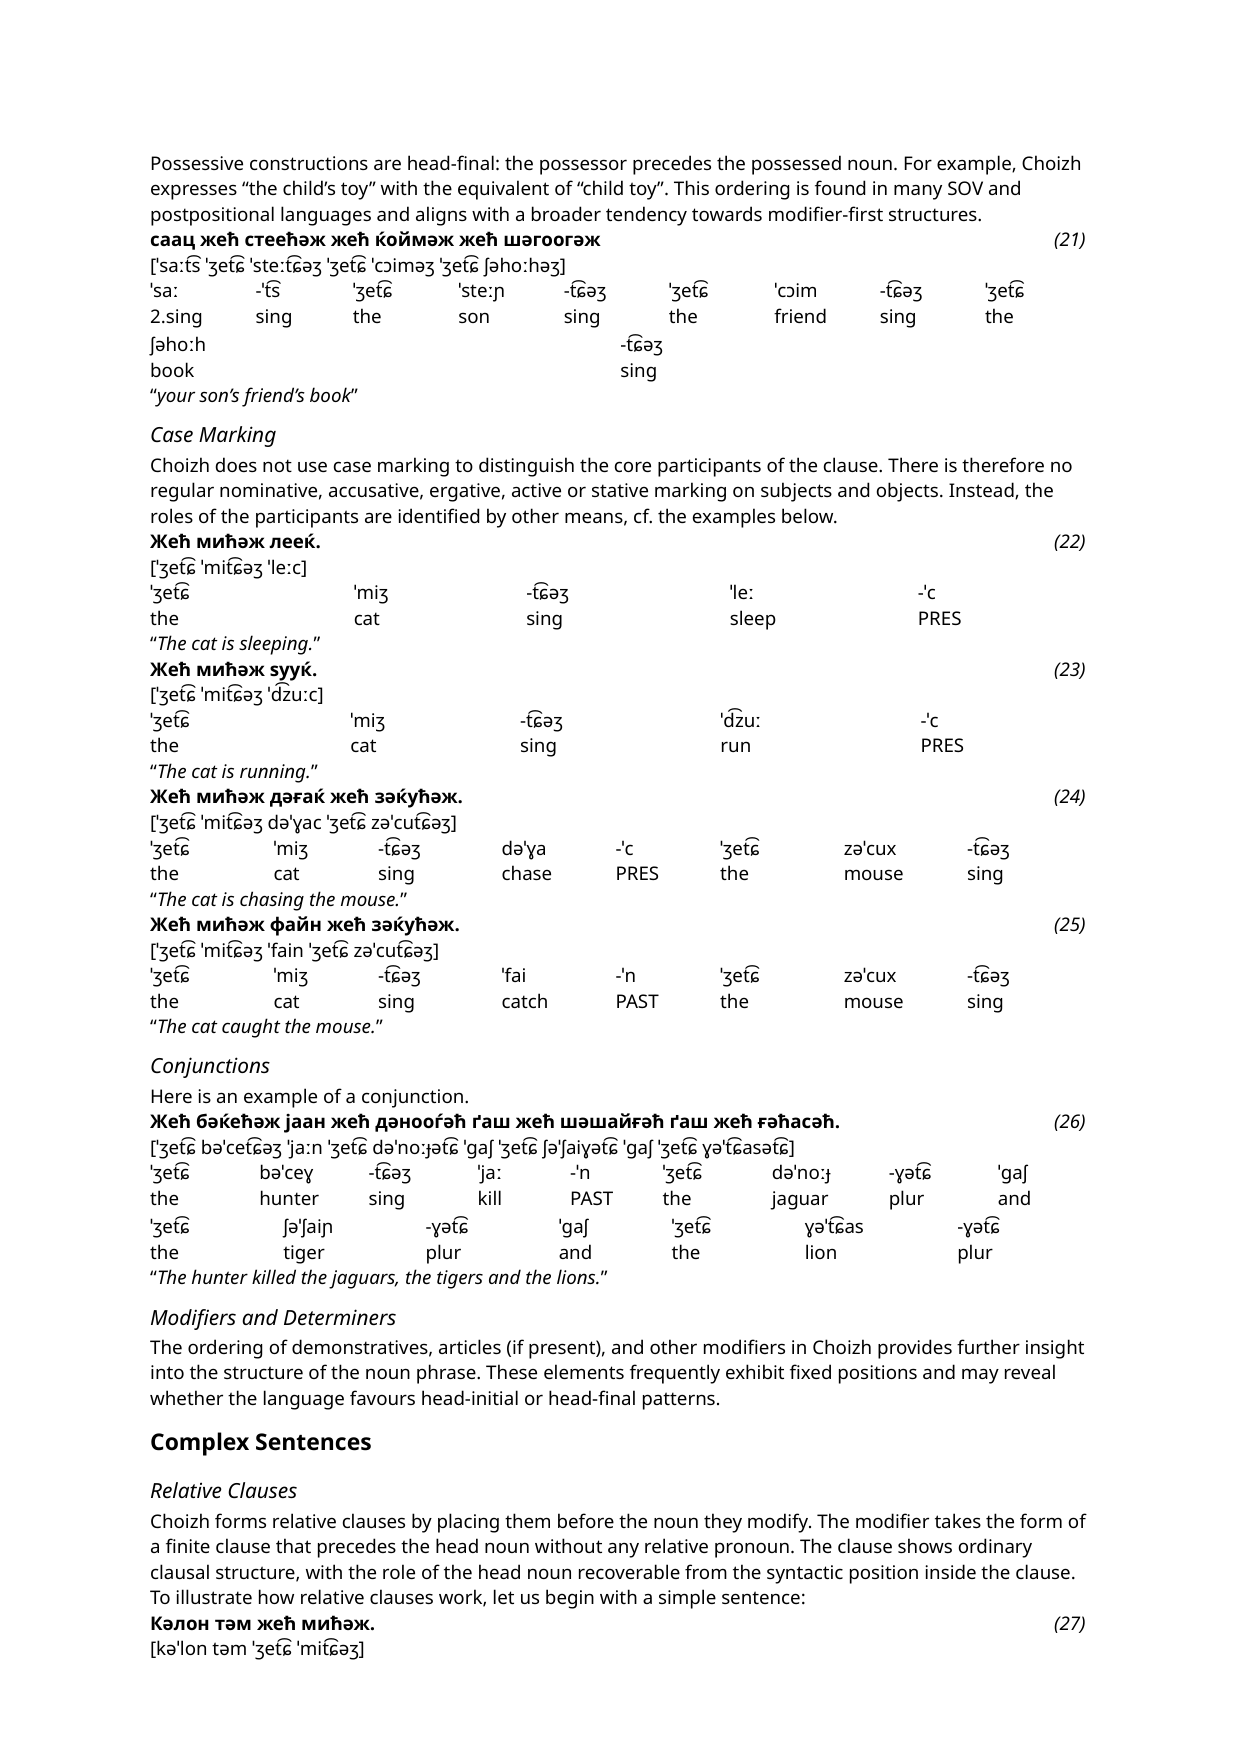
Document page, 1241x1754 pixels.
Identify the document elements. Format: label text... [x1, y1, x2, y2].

text Жећ бәќећәж јаан жећ дәнооѓәћ ґаш жећ шәшайғәћ ґаш жећ ғәћасәћ. (26) [150, 1109, 1090, 1134]
table_cell 2.sing [150, 303, 255, 329]
table_header -t͡ɕəʒ [620, 331, 1090, 357]
table_cell sing [255, 303, 353, 329]
subtitle Case Marking [150, 421, 1090, 449]
table_header ˈʒet͡ɕ [150, 963, 273, 988]
table_header ˈʒet͡ɕ [720, 963, 843, 988]
table_header ˈʒet͡ɕ [671, 1214, 804, 1239]
text “The cat caught the mouse.” [150, 1013, 1090, 1039]
table_header ˈɡaʃ [998, 1160, 1090, 1185]
table_cell chase [501, 860, 615, 886]
subtitle Relative Clauses [150, 1476, 1090, 1505]
table_cell run [720, 733, 920, 758]
table_header -t͡ɕəʒ [520, 707, 720, 733]
table_cell plur [425, 1239, 558, 1264]
table_cell sleep [730, 605, 918, 631]
table_cell sing [368, 1185, 477, 1211]
table_header ˈʒet͡ɕ [150, 580, 353, 605]
table_header -ˈc [615, 835, 720, 860]
table_cell mouse [844, 988, 967, 1013]
table_cell jaguar [772, 1185, 888, 1211]
table_cell sing [880, 303, 985, 329]
table_header -ɣət͡ɕ [889, 1160, 998, 1185]
table_cell plur [957, 1239, 1090, 1264]
table_header -t͡ɕəʒ [368, 1160, 477, 1185]
table_cell the [985, 303, 1090, 329]
table_header ˈʒet͡ɕ [150, 835, 273, 860]
table_cell book [150, 357, 620, 382]
subtitle Modifiers and Determiners [150, 1303, 1090, 1331]
table_header ˈʒet͡ɕ [150, 707, 350, 733]
text [ˈʒet͡ɕ ˈmit͡ɕəʒ ˈleːc] [150, 554, 1090, 580]
table_header ˈcɔim [774, 278, 879, 303]
table_cell the [671, 1239, 804, 1264]
subtitle Conjunctions [150, 1052, 1090, 1080]
text саац жећ стеећәж жећ ќоймәж жећ шәгоогәж (21) [150, 227, 1090, 252]
table_cell hunter [259, 1185, 368, 1211]
table_header -t͡ɕəʒ [526, 580, 729, 605]
table_header -t͡ɕəʒ [967, 835, 1090, 860]
table_cell the [353, 303, 458, 329]
table_header ˈʒet͡ɕ [150, 1214, 283, 1239]
table_header dəˈnoːɟ [772, 1160, 888, 1185]
table_header -ˈc [918, 580, 1090, 605]
subtitle Complex Sentences [150, 1426, 1090, 1458]
table_cell plur [889, 1185, 998, 1211]
table_cell catch [501, 988, 615, 1013]
table_header ˈmiʒ [273, 835, 378, 860]
table_header ˈʒet͡ɕ [663, 1160, 772, 1185]
table_cell lion [805, 1239, 957, 1264]
table_header -ɣət͡ɕ [425, 1214, 558, 1239]
table_header ʃəhoːh [150, 331, 620, 357]
text [ˈʒet͡ɕ bəˈcet͡ɕəʒ ˈjaːn ˈʒet͡ɕ dəˈnoːɟət͡ɕ ˈɡaʃ ˈʒet͡ɕ ʃəˈʃaiɣət͡ɕ ˈɡaʃ ˈʒet͡ɕ ɣəˈt͡ɕasət͡ɕ] [150, 1134, 1090, 1160]
table_header -ˈn [615, 963, 720, 988]
table_cell sing [967, 988, 1090, 1013]
table_cell and [559, 1239, 671, 1264]
table_cell sing [564, 303, 669, 329]
table_cell PAST [570, 1185, 662, 1211]
text To illustrate how relative clauses work, let us begin with a simple sentence: [150, 1584, 1090, 1610]
table_header ˈɡaʃ [559, 1214, 671, 1239]
table_cell son [458, 303, 563, 329]
table_header -t͡ɕəʒ [378, 835, 501, 860]
table_cell the [150, 1239, 283, 1264]
table_header -t͡ɕəʒ [967, 963, 1090, 988]
table_cell the [663, 1185, 772, 1211]
table_cell the [720, 860, 843, 886]
table_cell PRES [918, 605, 1090, 631]
table_header -t͡ɕəʒ [880, 278, 985, 303]
table_header ˈsteːɲ [458, 278, 563, 303]
table_cell cat [350, 733, 520, 758]
table_header -ˈn [570, 1160, 662, 1185]
table_header dəˈɣa [501, 835, 615, 860]
table_cell the [669, 303, 774, 329]
table_cell the [720, 988, 843, 1013]
table_cell cat [273, 860, 378, 886]
table_cell the [150, 860, 273, 886]
table_header ˈmiʒ [350, 707, 520, 733]
text Жећ мићәж дәғаќ жећ зәќућәж. (24) [150, 784, 1090, 809]
text Choizh forms relative clauses by placing them before the noun they modify. The modifier takes the form of a finite clause that precedes the head noun without any relative pronoun. The clause shows ordinary clausal structure, with the role of the head noun recoverable from the syntactic position inside the clause. [150, 1508, 1090, 1584]
table_cell the [150, 1185, 259, 1211]
table_header -ˈc [920, 707, 1090, 733]
table_cell sing [378, 860, 501, 886]
table_cell PAST [615, 988, 720, 1013]
table_cell the [150, 605, 353, 631]
table_header ˈsaː [150, 278, 255, 303]
text “The cat is chasing the mouse.” [150, 886, 1090, 911]
table_header ˈfai [501, 963, 615, 988]
table_cell mouse [844, 860, 967, 886]
text Жећ мићәж файн жећ зәќућәж. (25) [150, 911, 1090, 937]
text Here is an example of a conjunction. [150, 1083, 1090, 1109]
table_cell PRES [920, 733, 1090, 758]
table_header ˈmiʒ [354, 580, 526, 605]
text The ordering of demonstratives, articles (if present), and other modifiers in Choizh provides further insight into the structure of the noun phrase. These elements frequently exhibit fixed positions and may reveal whether the language favours head-initial or head-final patterns. [150, 1334, 1090, 1411]
table_cell tiger [283, 1239, 425, 1264]
text [ˈsaːt͡s ˈʒet͡ɕ ˈsteːt͡ɕəʒ ˈʒet͡ɕ ˈcɔiməʒ ˈʒet͡ɕ ʃəhoːhəʒ] [150, 252, 1090, 278]
table_cell sing [378, 988, 501, 1013]
table_header bəˈceɣ [259, 1160, 368, 1185]
text [ˈʒet͡ɕ ˈmit͡ɕəʒ dəˈɣac ˈʒet͡ɕ zəˈcut͡ɕəʒ] [150, 809, 1090, 835]
table_cell the [150, 988, 273, 1013]
table_cell sing [620, 357, 1090, 382]
table_header ˈleː [730, 580, 918, 605]
text Жећ мићәж лееќ. (22) [150, 529, 1090, 554]
text “The cat is running.” [150, 758, 1090, 784]
table_header ˈd͡zuː [720, 707, 920, 733]
table_cell and [998, 1185, 1090, 1211]
table_cell kill [478, 1185, 570, 1211]
table_header ˈʒet͡ɕ [353, 278, 458, 303]
text “The cat is sleeping.” [150, 631, 1090, 656]
text Possessive constructions are head-final: the possessor precedes the possessed noun. For example, Choizh expresses “the child’s toy” with the equivalent of “child toy”. This ordering is found in many SOV and postpositional languages and aligns with a broader tendency towards modifier-first structures. [150, 150, 1090, 227]
text Choizh does not use case marking to distinguish the core participants of the clause. There is therefore no regular nominative, accusative, ergative, active or stative marking on subjects and objects. Instead, the roles of the participants are identified by other means, cf. the examples below. [150, 452, 1090, 529]
table_header ˈʒet͡ɕ [150, 1160, 259, 1185]
text [ˈʒet͡ɕ ˈmit͡ɕəʒ ˈd͡zuːc] [150, 682, 1090, 707]
table_header zəˈcux [844, 835, 967, 860]
table_header ˈmiʒ [273, 963, 378, 988]
table_header ˈʒet͡ɕ [669, 278, 774, 303]
table_header -t͡ɕəʒ [564, 278, 669, 303]
text Жећ мићәж ѕууќ. (23) [150, 656, 1090, 682]
table_cell the [150, 733, 350, 758]
table_header ɣəˈt͡ɕas [805, 1214, 957, 1239]
table_header -ɣət͡ɕ [957, 1214, 1090, 1239]
table_cell cat [354, 605, 526, 631]
table_header -ˈt͡s [255, 278, 353, 303]
text [ˈʒet͡ɕ ˈmit͡ɕəʒ ˈfain ˈʒet͡ɕ zəˈcut͡ɕəʒ] [150, 937, 1090, 962]
table_cell sing [520, 733, 720, 758]
text [kəˈlon təm ˈʒet͡ɕ ˈmit͡ɕəʒ] [150, 1636, 1090, 1661]
table_header ʃəˈʃaiɲ [283, 1214, 425, 1239]
text “your son’s friend’s book” [150, 382, 1090, 408]
table_header ˈʒet͡ɕ [720, 835, 843, 860]
table_cell friend [774, 303, 879, 329]
table_header ˈʒet͡ɕ [985, 278, 1090, 303]
table_header -t͡ɕəʒ [378, 963, 501, 988]
table_header ˈjaː [478, 1160, 570, 1185]
table_header zəˈcux [844, 963, 967, 988]
table_cell sing [967, 860, 1090, 886]
text “The hunter killed the jaguars, the tigers and the lions.” [150, 1264, 1090, 1290]
text Кәлон тәм жећ мићәж. (27) [150, 1610, 1090, 1636]
table_cell sing [526, 605, 729, 631]
table_cell PRES [615, 860, 720, 886]
table_cell cat [273, 988, 378, 1013]
